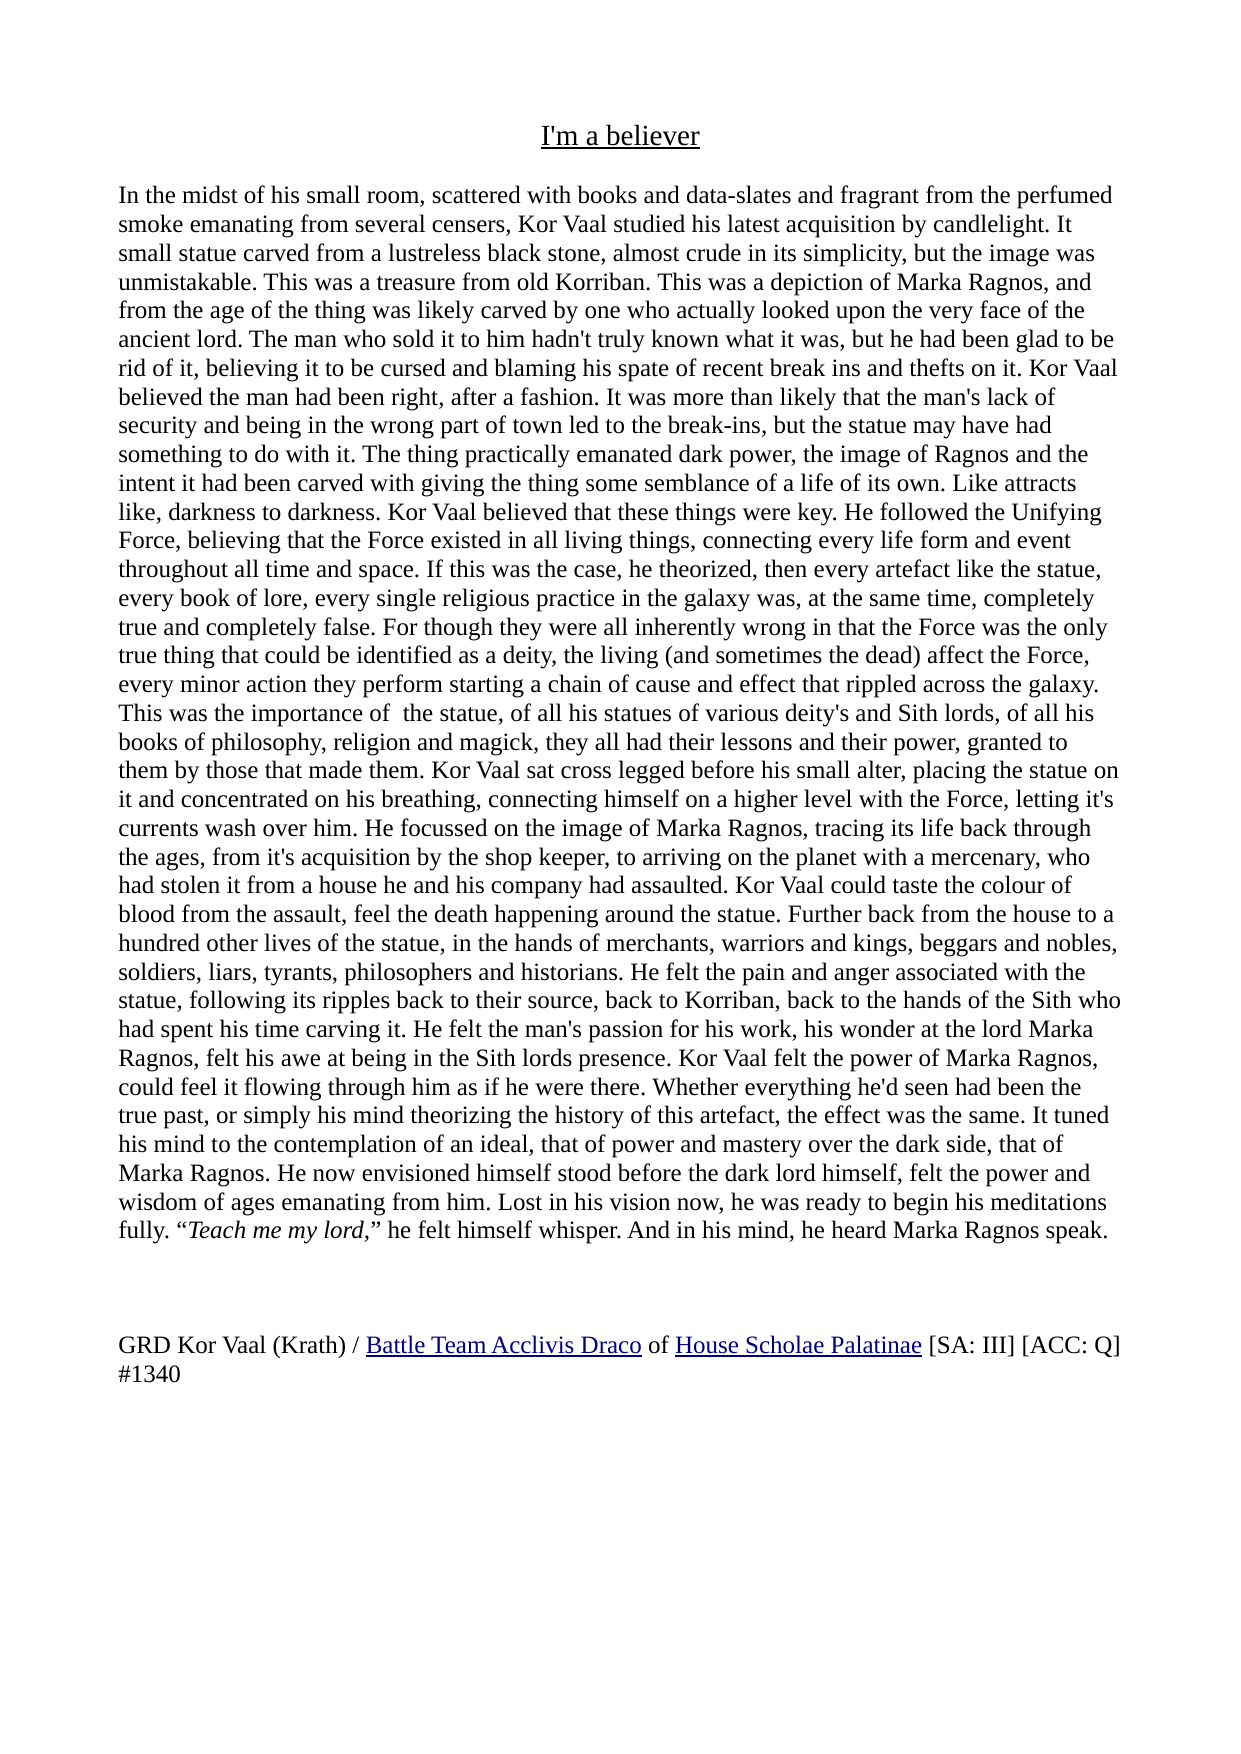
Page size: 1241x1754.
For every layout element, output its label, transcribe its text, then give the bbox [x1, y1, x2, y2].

text GRD Kor Vaal (Krath) / Battle Team Acclivis Draco of House Scholae Palatinae [SA: III] [ACC: Q] [118, 1330, 1122, 1359]
text #1340 [118, 1359, 1122, 1388]
text I'm a believer [118, 118, 1122, 152]
text In the midst of his small room, scattered with books and data-slates and fragrant from the perfumed smoke emanating from several censers, Kor Vaal studied his latest acquisition by candlelight. It small statue carved from a lustreless black stone, almost crude in its simplicity, but the image was unmistakable. This was a treasure from old Korriban. This was a depiction of Marka Ragnos, and from the age of the thing was likely carved by one who actually looked upon the very face of the ancient lord. The man who sold it to him hadn't truly known what it was, but he had been glad to be rid of it, believing it to be cursed and blaming his spate of recent break ins and thefts on it. Kor Vaal believed the man had been right, after a fashion. It was more than likely that the man's lack of security and being in the wrong part of town led to the break-ins, but the statue may have had something to do with it. The thing practically emanated dark power, the image of Ragnos and the intent it had been carved with giving the thing some semblance of a life of its own. Like attracts like, darkness to darkness. Kor Vaal believed that these things were key. He followed the Unifying Force, believing that the Force existed in all living things, connecting every life form and event throughout all time and space. If this was the case, he theorized, then every artefact like the statue, every book of lore, every single religious practice in the galaxy was, at the same time, completely true and completely false. For though they were all inherently wrong in that the Force was the only true thing that could be identified as a deity, the living (and sometimes the dead) affect the Force, every minor action they perform starting a chain of cause and effect that rippled across the galaxy. This was the importance of the statue, of all his statues of various deity's and Sith lords, of all his books of philosophy, religion and magick, they all had their lessons and their power, granted to them by those that made them. Kor Vaal sat cross legged before his small alter, placing the statue on it and concentrated on his breathing, connecting himself on a higher level with the Force, letting it's currents wash over him. He focussed on the image of Marka Ragnos, tracing its life back through the ages, from it's acquisition by the shop keeper, to arriving on the planet with a mercenary, who had stolen it from a house he and his company had assaulted. Kor Vaal could taste the colour of blood from the assault, feel the death happening around the statue. Further back from the house to a hundred other lives of the statue, in the hands of merchants, warriors and kings, beggars and nobles, soldiers, liars, tyrants, philosophers and historians. He felt the pain and anger associated with the statue, following its ripples back to their source, back to Korriban, back to the hands of the Sith who had spent his time carving it. He felt the man's passion for his work, his wonder at the lord Marka Ragnos, felt his awe at being in the Sith lords presence. Kor Vaal felt the power of Marka Ragnos, could feel it flowing through him as if he were there. Whether everything he'd seen had been the true past, or simply his mind theorizing the history of this artefact, the effect was the same. It tuned his mind to the contemplation of an ideal, that of power and mastery over the dark side, that of Marka Ragnos. He now envisioned himself stood before the dark lord himself, felt the power and wisdom of ages emanating from him. Lost in his vision now, he was ready to begin his meditations fully. “Teach me my lord,” he felt himself whisper. And in his mind, he heard Marka Ragnos speak. [118, 180, 1122, 1244]
